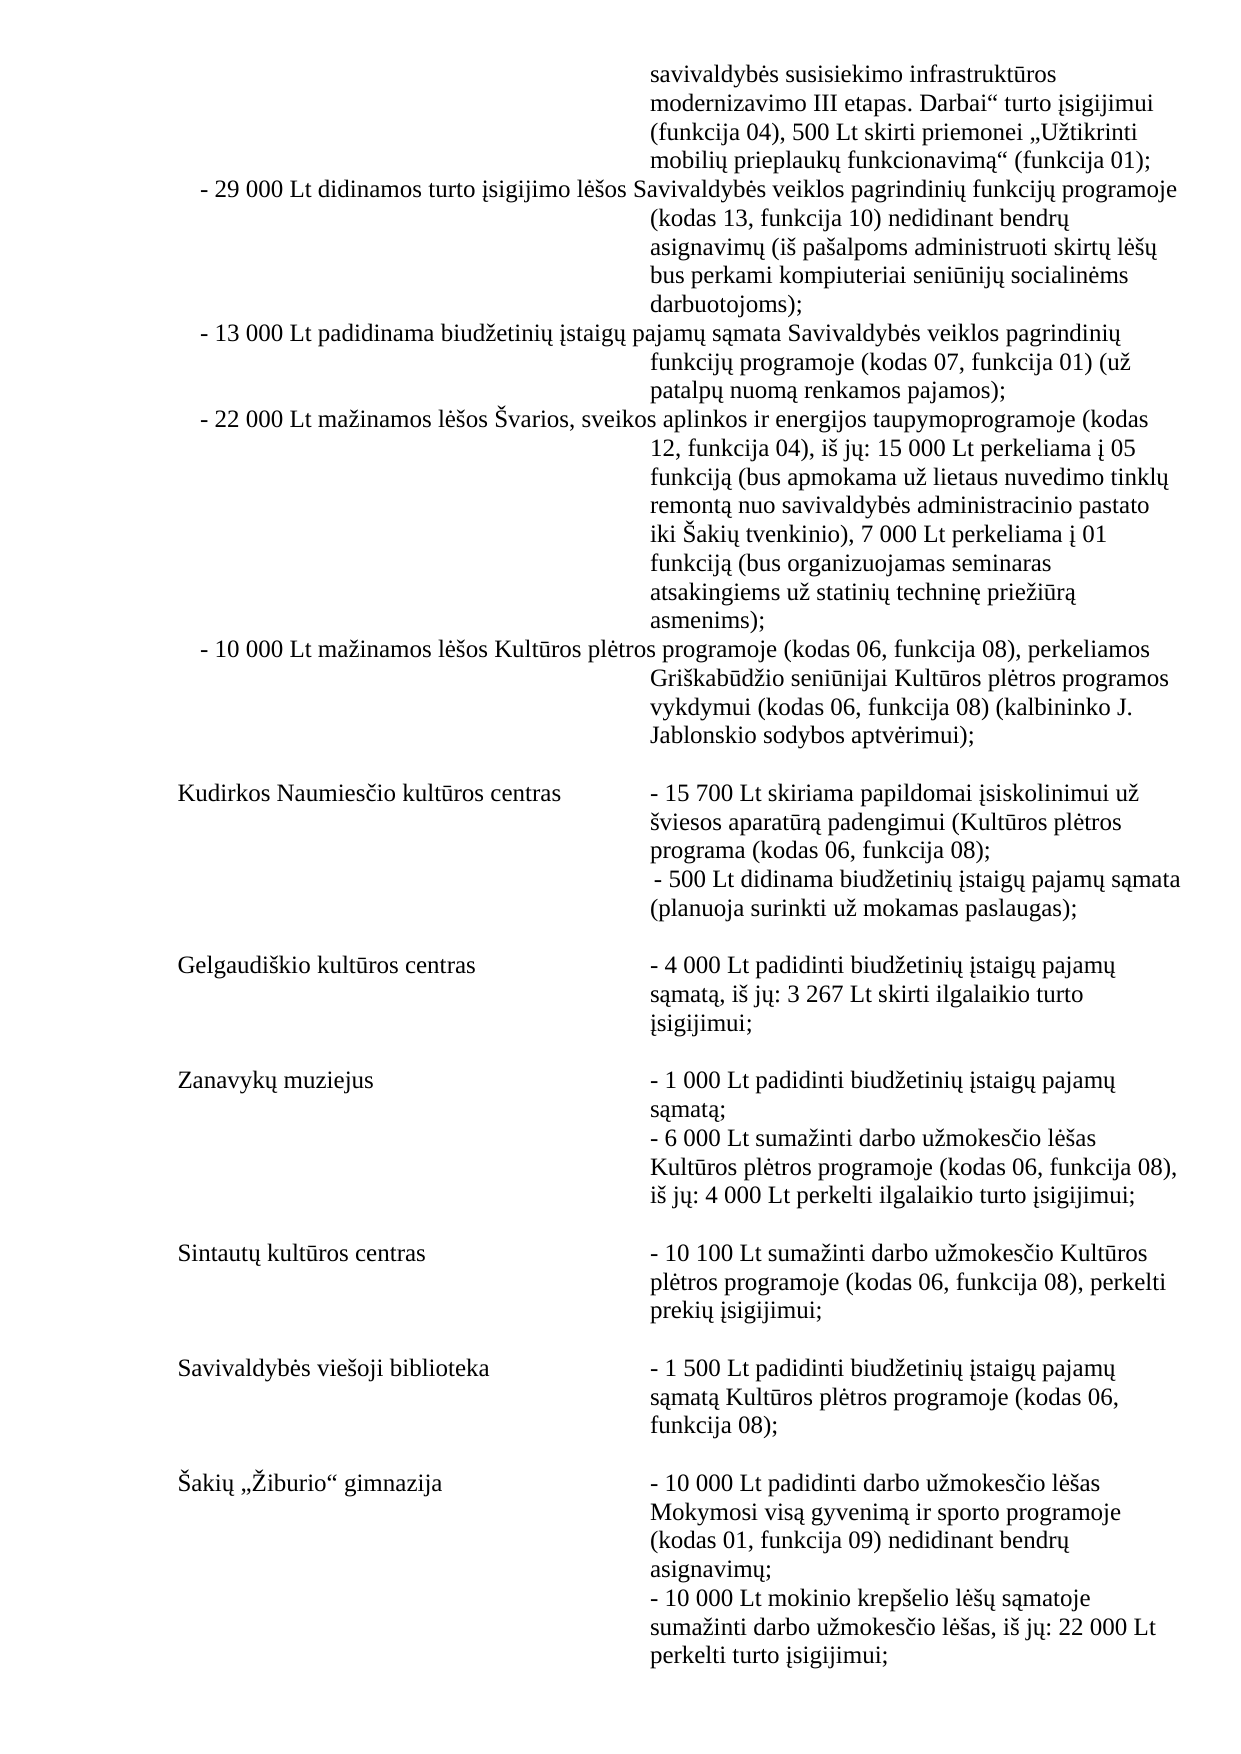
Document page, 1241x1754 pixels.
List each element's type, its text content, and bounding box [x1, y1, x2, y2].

text - 6 000 Lt sumažinti darbo užmokesčio lėšas Kultūros plėtros programoje (kodas 06, funkcija 08), iš jų: 4 000 Lt perkelti ilgalaikio turto įsigijimui; [650, 1123, 1181, 1209]
text - 10 000 Lt mažinamos lėšos Kultūros plėtros programoje (kodas 06, funkcija 08), perkeliamos Griškabūdžio seniūnijai Kultūros plėtros programos vykdymui (kodas 06, funkcija 08) (kalbininko J. Jablonskio sodybos aptvėrimui); [200, 634, 1181, 749]
text - 10 000 Lt mokinio krepšelio lėšų sąmatoje sumažinti darbo užmokesčio lėšas, iš jų: 22 000 Lt perkelti turto įsigijimui; [650, 1583, 1181, 1669]
text Sintautų kultūros centras - 10 100 Lt sumažinti darbo užmokesčio Kultūros plėtros programoje (kodas 06, funkcija 08), perkelti prekių įsigijimui; [177, 1238, 1181, 1324]
text Kudirkos Naumiesčio kultūros centras - 15 700 Lt skiriama papildomai įsiskolinimui už šviesos aparatūrą padengimui (Kultūros plėtros programa (kodas 06, funkcija 08); [177, 778, 1181, 864]
text Savivaldybės viešoji biblioteka - 1 500 Lt padidinti biudžetinių įstaigų pajamų sąmatą Kultūros plėtros programoje (kodas 06, funkcija 08); [177, 1353, 1181, 1439]
text - 500 Lt didinama biudžetinių įstaigų pajamų sąmata (planuoja surinkti už mokamas paslaugas); [650, 864, 1181, 922]
text savivaldybės susisiekimo infrastruktūros modernizavimo III etapas. Darbai“ turto įsigijimui (funkcija 04), 500 Lt skirti priemonei „Užtikrinti mobilių prieplaukų funkcionavimą“ (funkcija 01); [200, 59, 1181, 174]
text - 22 000 Lt mažinamos lėšos Švarios, sveikos aplinkos ir energijos taupymoprogramoje (kodas 12, funkcija 04), iš jų: 15 000 Lt perkeliama į 05 funkciją (bus apmokama už lietaus nuvedimo tinklų remontą nuo savivaldybės administracinio pastato iki Šakių tvenkinio), 7 000 Lt perkeliama į 01 funkciją (bus organizuojamas seminaras atsakingiems už statinių techninę priežiūrą asmenims); [200, 404, 1181, 634]
text - 29 000 Lt didinamos turto įsigijimo lėšos Savivaldybės veiklos pagrindinių funkcijų programoje (kodas 13, funkcija 10) nedidinant bendrų asignavimų (iš pašalpoms administruoti skirtų lėšų bus perkami kompiuteriai seniūnijų socialinėms darbuotojoms); [200, 174, 1181, 318]
text Zanavykų muziejus - 1 000 Lt padidinti biudžetinių įstaigų pajamų sąmatą; [177, 1065, 1181, 1123]
text - 13 000 Lt padidinama biudžetinių įstaigų pajamų sąmata Savivaldybės veiklos pagrindinių funkcijų programoje (kodas 07, funkcija 01) (už patalpų nuomą renkamos pajamos); [200, 318, 1181, 404]
text Šakių „Žiburio“ gimnazija - 10 000 Lt padidinti darbo užmokesčio lėšas Mokymosi visą gyvenimą ir sporto programoje (kodas 01, funkcija 09) nedidinant bendrų asignavimų; [177, 1468, 1181, 1583]
text Gelgaudiškio kultūros centras - 4 000 Lt padidinti biudžetinių įstaigų pajamų sąmatą, iš jų: 3 267 Lt skirti ilgalaikio turto įsigijimui; [177, 950, 1181, 1037]
